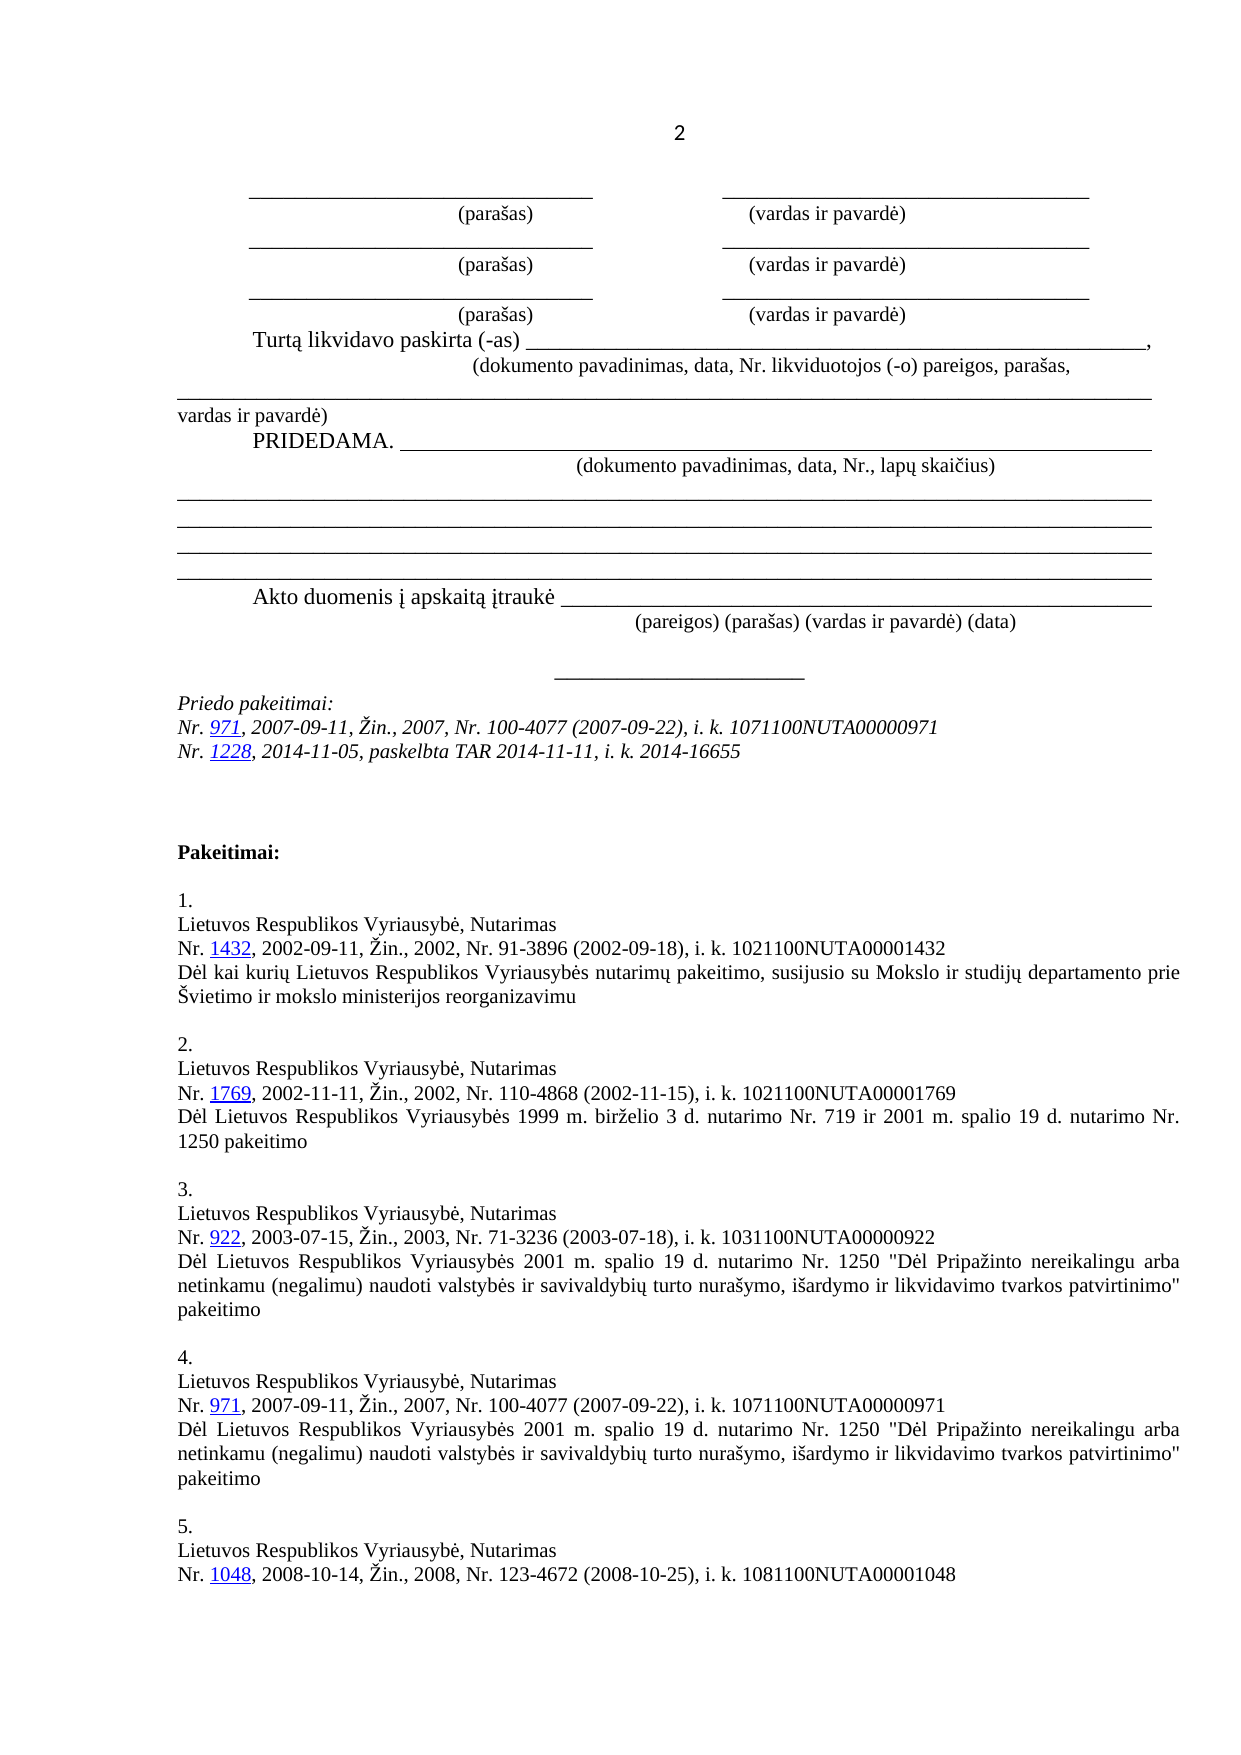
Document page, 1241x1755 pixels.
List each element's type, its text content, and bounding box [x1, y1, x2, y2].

text vardas ir pavardė) [177, 403, 1181, 427]
text Lietuvos Respublikos Vyriausybė, Nutarimas [177, 1538, 1181, 1562]
text Dėl Lietuvos Respublikos Vyriausybės 2001 m. spalio 19 d. nutarimo Nr. 1250 "Dėl Pripažinto nereikalingu arba netinkamu (negalimu) naudoti valstybės ir savivaldybių turto nurašymo, išardymo ir likvidavimo tvarkos patvirtinimo" pakeitimo [177, 1249, 1181, 1321]
text Lietuvos Respublikos Vyriausybė, Nutarimas [177, 1369, 1181, 1393]
text Lietuvos Respublikos Vyriausybė, Nutarimas [177, 1201, 1181, 1225]
text Lietuvos Respublikos Vyriausybė, Nutarimas [177, 1056, 1181, 1080]
text –––––––––––––––––––– [177, 662, 1181, 691]
text Nr. 1769, 2002-11-11, Žin., 2002, Nr. 110-4868 (2002-11-15), i. k. 1021100NUTA00001769 [177, 1080, 1181, 1104]
text Nr. 1432, 2002-09-11, Žin., 2002, Nr. 91-3896 (2002-09-18), i. k. 1021100NUTA00001432 [177, 936, 1181, 960]
text ______________________________ ________________________________ [182, 175, 1181, 201]
text Dėl kai kurių Lietuvos Respublikos Vyriausybės nutarimų pakeitimo, susijusio su Mokslo ir studijų departamento prie Švietimo ir mokslo ministerijos reorganizavimu [177, 960, 1181, 1008]
text (parašas) (vardas ir pavardė) [182, 252, 1181, 276]
text Nr. 922, 2003-07-15, Žin., 2003, Nr. 71-3236 (2003-07-18), i. k. 1031100NUTA00000922 [177, 1225, 1181, 1249]
text Nr. 1228, 2014-11-05, paskelbta TAR 2014-11-11, i. k. 2014-16655 [177, 739, 1181, 763]
text Nr. 971, 2007-09-11, Žin., 2007, Nr. 100-4077 (2007-09-22), i. k. 1071100NUTA00000971 [177, 1393, 1181, 1417]
text Akto duomenis į apskaitą įtraukė [177, 583, 1181, 609]
text 4. [177, 1345, 1181, 1369]
text ______________________________ ________________________________ [182, 276, 1181, 302]
text Dėl Lietuvos Respublikos Vyriausybės 2001 m. spalio 19 d. nutarimo Nr. 1250 "Dėl Pripažinto nereikalingu arba netinkamu (negalimu) naudoti valstybės ir savivaldybių turto nurašymo, išardymo ir likvidavimo tvarkos patvirtinimo" pakeitimo [177, 1417, 1181, 1489]
text Nr. 1048, 2008-10-14, Žin., 2008, Nr. 123-4672 (2008-10-25), i. k. 1081100NUTA00001048 [177, 1562, 1181, 1586]
text (dokumento pavadinimas, data, Nr. likviduotojos (-o) pareigos, parašas, [177, 352, 1181, 377]
text ______________________________ ________________________________ [182, 225, 1181, 252]
text (parašas) (vardas ir pavardė) [182, 201, 1181, 225]
text Turtą likvidavo paskirta (-as) , [177, 326, 1181, 352]
text (dokumento pavadinimas, data, Nr., lapų skaičius) [177, 453, 1181, 477]
text (pareigos) (parašas) (vardas ir pavardė) (data) [177, 609, 1181, 633]
text (parašas) (vardas ir pavardė) [182, 302, 1181, 326]
text Nr. 971, 2007-09-11, Žin., 2007, Nr. 100-4077 (2007-09-22), i. k. 1071100NUTA00000971 [177, 715, 1181, 739]
text Priedo pakeitimai: [177, 691, 1181, 715]
text 5. [177, 1513, 1181, 1538]
text Dėl Lietuvos Respublikos Vyriausybės 1999 m. birželio 3 d. nutarimo Nr. 719 ir 2001 m. spalio 19 d. nutarimo Nr. 1250 pakeitimo [177, 1104, 1181, 1153]
text PRIDEDAMA. [177, 427, 1181, 453]
text 3. [177, 1177, 1181, 1201]
text Pakeitimai: [177, 840, 1181, 864]
text 2. [177, 1032, 1181, 1056]
text Lietuvos Respublikos Vyriausybė, Nutarimas [177, 912, 1181, 936]
text 1. [177, 888, 1181, 912]
